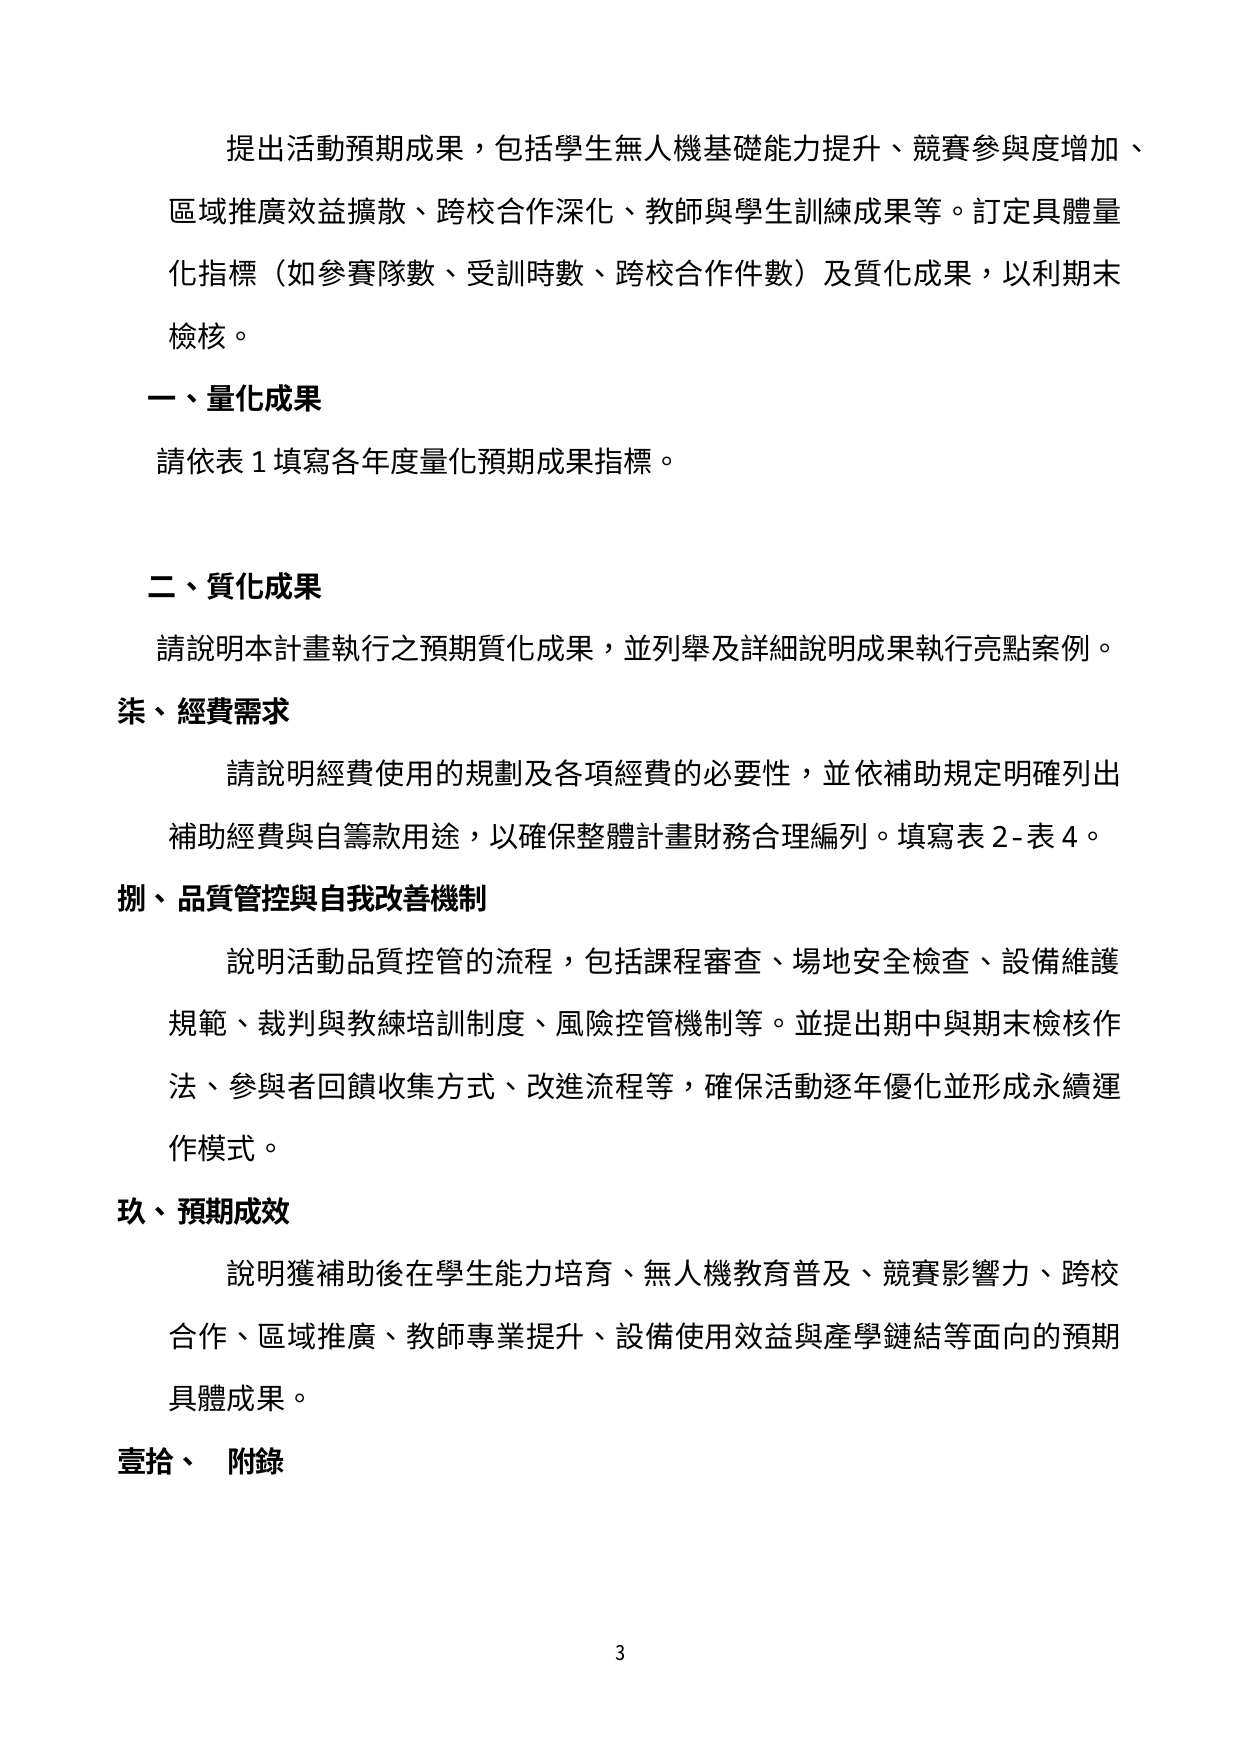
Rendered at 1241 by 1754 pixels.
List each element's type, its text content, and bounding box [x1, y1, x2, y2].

text 提出活動預期成果，包括學生無人機基礎能力提升、競賽參與度增加、區域推廣效益擴散、跨校合作深化、教師與學生訓練成果等。訂定具體量化指標（如參賽隊數、受訓時數、跨校合作件數）及質化成果，以利期末檢核。 [168, 105, 1122, 355]
subtitle 經費需求 [117, 668, 1122, 730]
subtitle 預期成效 [117, 1168, 1122, 1230]
subtitle 附錄 [117, 1418, 1122, 1480]
text 說明活動品質控管的流程，包括課程審查、場地安全檢查、設備維護規範、裁判與教練培訓制度、風險控管機制等。並提出期中與期末檢核作法、參與者回饋收集方式、改進流程等，確保活動逐年優化並形成永續運作模式。 [168, 918, 1122, 1168]
text 說明獲補助後在學生能力培育、無人機教育普及、競賽影響力、跨校合作、區域推廣、教師專業提升、設備使用效益與產學鏈結等面向的預期具體成果。 [168, 1230, 1122, 1418]
list 量化成果 [148, 355, 1122, 418]
text 請說明本計畫執行之預期質化成果，並列舉及詳細說明成果執行亮點案例。 [157, 605, 1122, 668]
text 請依表1填寫各年度量化預期成果指標。 [157, 418, 1122, 480]
subtitle 品質管控與自我改善機制 [117, 855, 1122, 918]
text 請說明經費使用的規劃及各項經費的必要性，並依補助規定明確列出補助經費與自籌款用途，以確保整體計畫財務合理編列。填寫表2-表4。 [168, 730, 1122, 855]
list 質化成果 [148, 543, 1122, 605]
